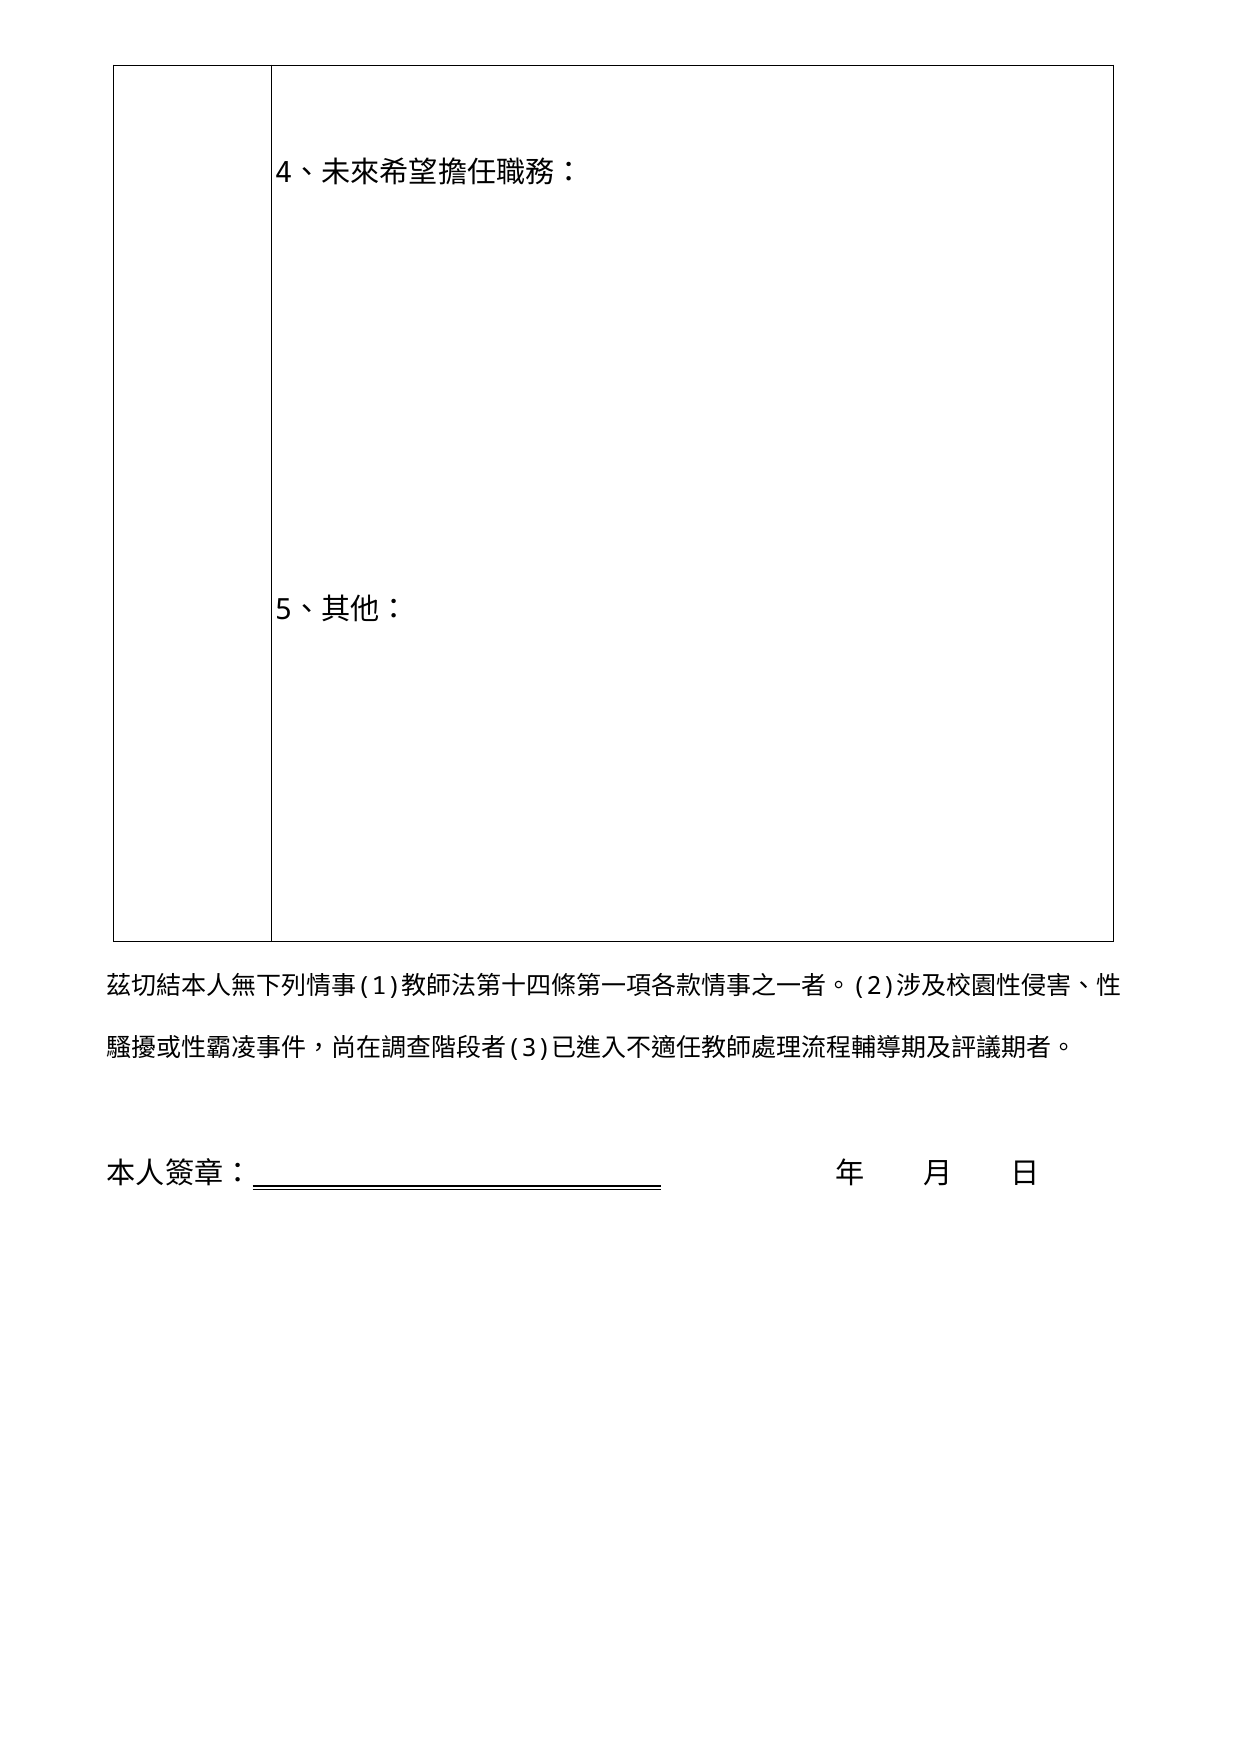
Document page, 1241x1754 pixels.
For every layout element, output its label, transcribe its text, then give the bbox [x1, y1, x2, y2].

text 本人簽章： 年 月 日 [106, 1129, 1134, 1192]
table_cell [114, 66, 271, 941]
table_cell 4、未來希望擔任職務： 5、其他： [272, 66, 1113, 941]
text 茲切結本人無下列情事(1)教師法第十四條第一項各款情事之一者。(2)涉及校園性侵害、性騷擾或性霸凌事件，尚在調查階段者(3)已進入不適任教師處理流程輔導期及評議期者。 [106, 942, 1134, 1067]
